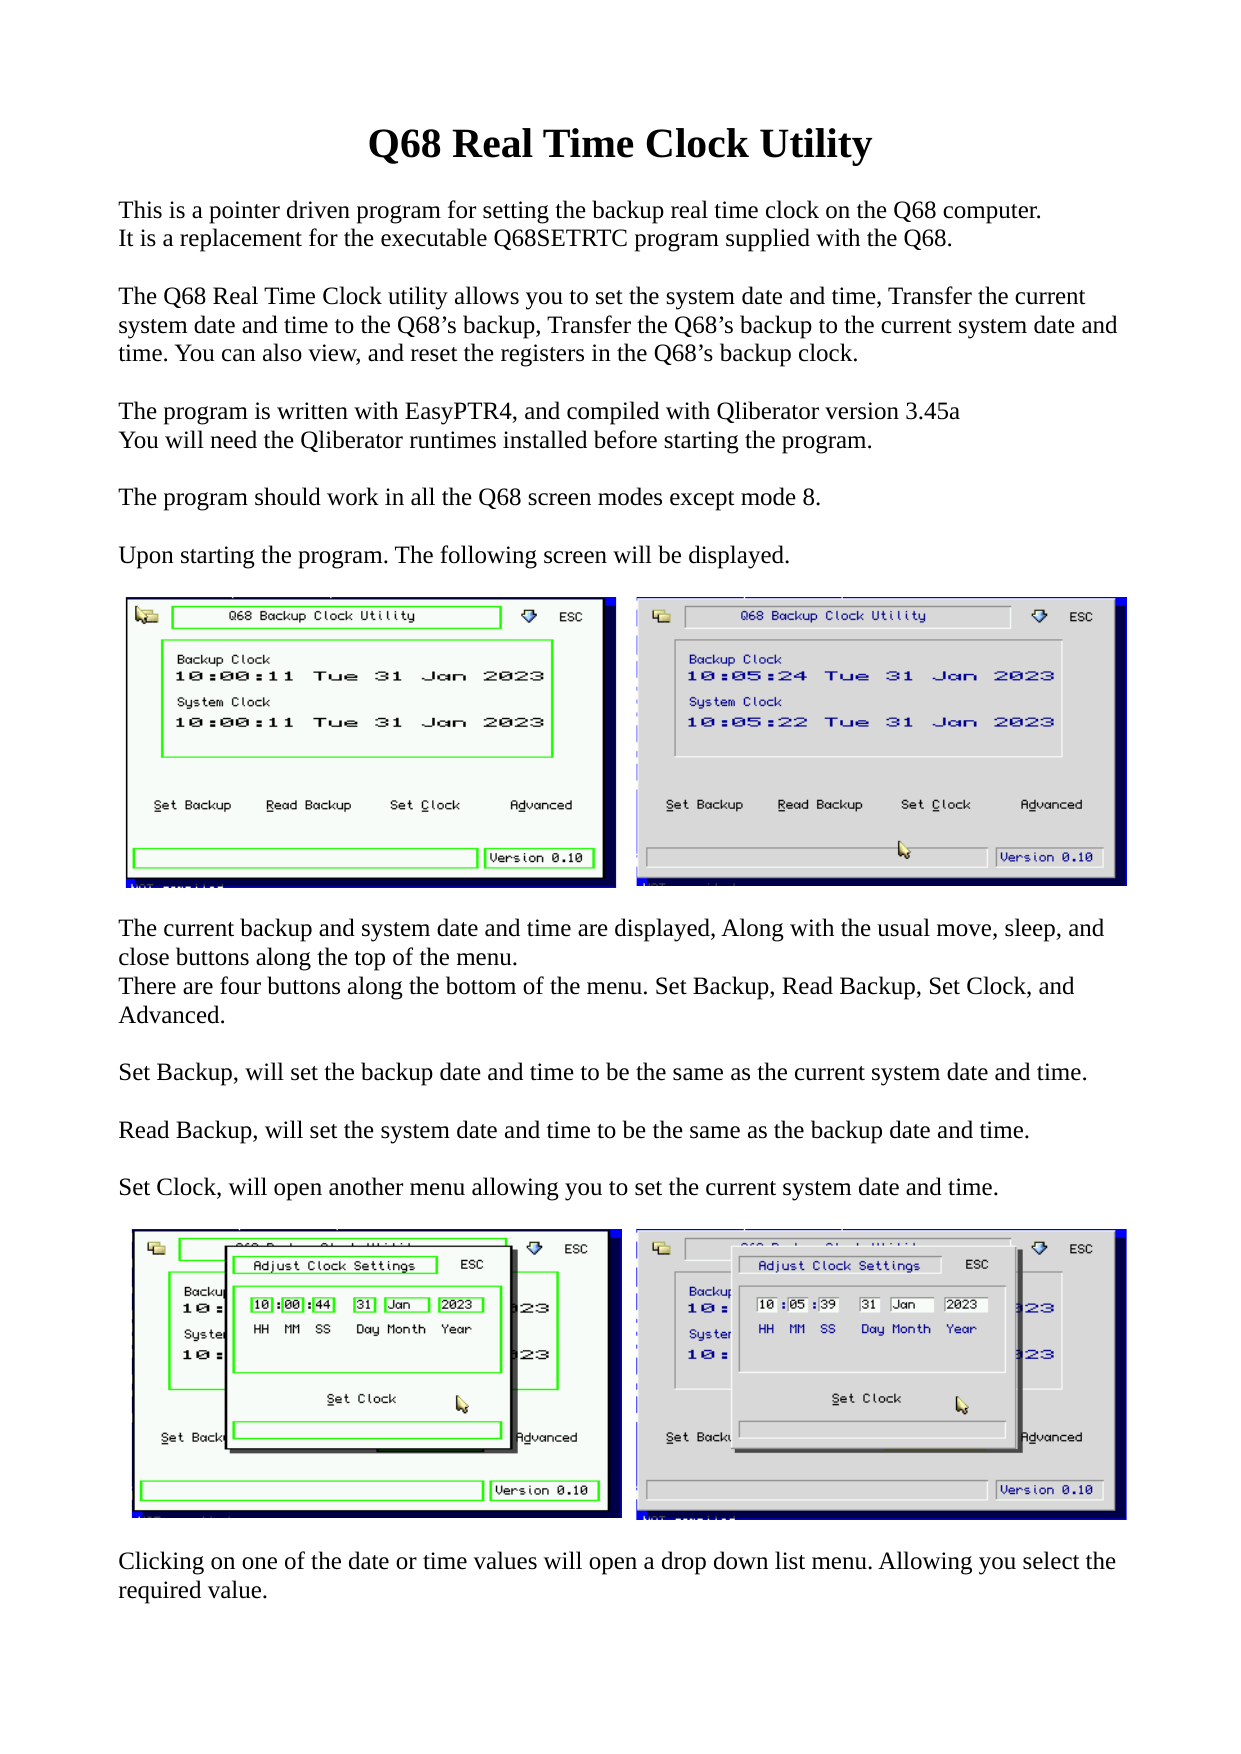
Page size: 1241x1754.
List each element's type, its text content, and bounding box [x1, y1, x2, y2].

text Clicking on one of the date or time values will open a drop down list menu. Allowing you select the required value. [118, 1546, 1122, 1603]
text This is a pointer driven program for setting the backup real time clock on the Q68 computer. [118, 195, 1122, 223]
text Set Clock, will open another menu allowing you to set the current system date and time. [118, 1172, 1122, 1201]
text The current backup and system date and time are displayed, Along with the usual move, sleep, and close buttons along the top of the menu. [118, 913, 1122, 971]
text Upon starting the program. The following screen will be displayed. [118, 540, 1122, 568]
text You will need the Qliberator runtimes installed before starting the program. [118, 425, 1122, 453]
text The Q68 Real Time Clock utility allows you to set the system date and time, Transfer the current system date and time to the Q68’s backup, Transfer the Q68’s backup to the current system date and time. You can also view, and reset the registers in the Q68’s backup clock. [118, 281, 1122, 367]
picture [636, 1229, 1127, 1520]
text The program is written with EasyPTR4, and compiled with Qliberator version 3.45a [118, 396, 1122, 425]
picture [636, 597, 1127, 886]
text It is a replacement for the executable Q68SETRTC program supplied with the Q68. [118, 223, 1122, 252]
text The program should work in all the Q68 screen modes except mode 8. [118, 482, 1122, 511]
picture [131, 1229, 622, 1518]
text There are four buttons along the bottom of the menu. Set Backup, Read Backup, Set Clock, and Advanced. [118, 971, 1122, 1028]
picture [125, 597, 617, 888]
text Read Backup, will set the system date and time to be the same as the backup date and time. [118, 1115, 1122, 1143]
text Set Backup, will set the backup date and time to be the same as the current system date and time. [118, 1057, 1122, 1086]
text Q68 Real Time Clock Utility [118, 118, 1122, 166]
